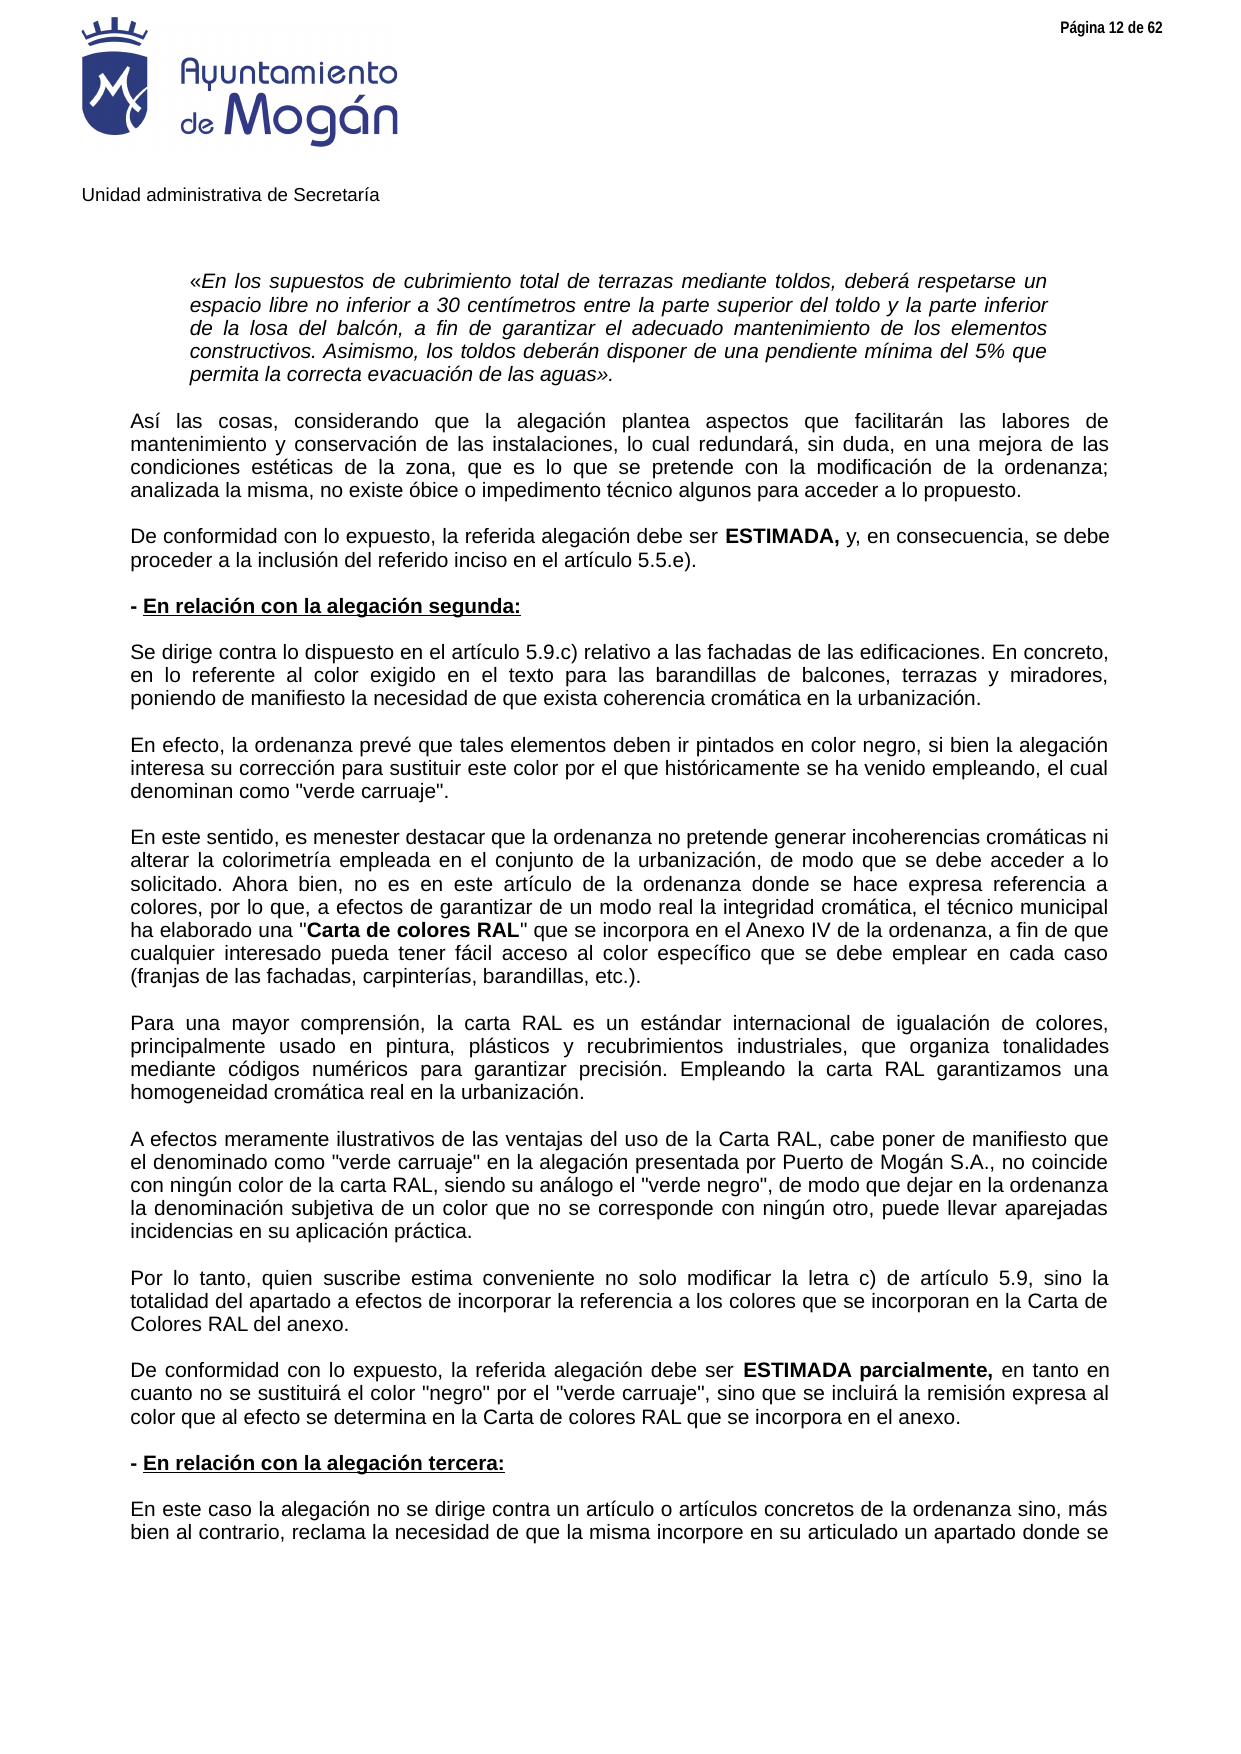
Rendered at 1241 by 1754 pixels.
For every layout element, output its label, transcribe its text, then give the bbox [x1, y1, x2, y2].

text En efecto, la ordenanza prevé que tales elementos deben ir pintados en color negro, si bien la alegación interesa su corrección para sustituir este color por el que históricamente se ha venido empleando, el cual denominan como "verde carruaje". [130, 733, 1110, 803]
text Así las cosas, considerando que la alegación plantea aspectos que facilitarán las labores de mantenimiento y conservación de las instalaciones, lo cual redundará, sin duda, en una mejora de las condiciones estéticas de la zona, que es lo que se pretende con la modificación de la ordenanza; analizada la misma, no existe óbice o impedimento técnico algunos para acceder a lo propuesto. [130, 409, 1110, 502]
text «En los supuestos de cubrimiento total de terrazas mediante toldos, deberá respetarse un espacio libre no inferior a 30 centímetros entre la parte superior del toldo y la parte inferior de la losa del balcón, a fin de garantizar el adecuado mantenimiento de los elementos constructivos. Asimismo, los toldos deberán disponer de una pendiente mínima del 5% que permita la correcta evacuación de las aguas». [189, 270, 1051, 386]
text - En relación con la alegación tercera: [130, 1451, 1110, 1474]
text En este caso la alegación no se dirige contra un artículo o artículos concretos de la ordenanza sino, más bien al contrario, reclama la necesidad de que la misma incorpore en su articulado un apartado donde se [130, 1497, 1110, 1544]
text Para una mayor comprensión, la carta RAL es un estándar internacional de igualación de colores, principalmente usado en pintura, plásticos y recubrimientos industriales, que organiza tonalidades mediante códigos numéricos para garantizar precisión. Empleando la carta RAL garantizamos una homogeneidad cromática real en la urbanización. [130, 1011, 1110, 1104]
text Por lo tanto, quien suscribe estima conveniente no solo modificar la letra c) de artículo 5.9, sino la totalidad del apartado a efectos de incorporar la referencia a los colores que se incorporan en la Carta de Colores RAL del anexo. [130, 1266, 1110, 1336]
text En este sentido, es menester destacar que la ordenanza no pretende generar incoherencias cromáticas ni alterar la colorimetría empleada en el conjunto de la urbanización, de modo que se debe acceder a lo solicitado. Ahora bien, no es en este artículo de la ordenanza donde se hace expresa referencia a colores, por lo que, a efectos de garantizar de un modo real la integridad cromática, el técnico municipal ha elaborado una "Carta de colores RAL" que se incorpora en el Anexo IV de la ordenanza, a fin de que cualquier interesado pueda tener fácil acceso al color específico que se debe emplear en cada caso (franjas de las fachadas, carpinterías, barandillas, etc.). [130, 826, 1110, 988]
text De conformidad con lo expuesto, la referida alegación debe ser ESTIMADA parcialmente, en tanto en cuanto no se sustituirá el color "negro" por el "verde carruaje", sino que se incluirá la remisión expresa al color que al efecto se determina en la Carta de colores RAL que se incorpora en el anexo. [130, 1359, 1110, 1428]
text De conformidad con lo expuesto, la referida alegación debe ser ESTIMADA, y, en consecuencia, se debe proceder a la inclusión del referido inciso en el artículo 5.5.e). [130, 525, 1110, 571]
text A efectos meramente ilustrativos de las ventajas del uso de la Carta RAL, cabe poner de manifiesto que el denominado como "verde carruaje" en la alegación presentada por Puerto de Mogán S.A., no coincide con ningún color de la carta RAL, siendo su análogo el "verde negro", de modo que dejar en la ordenanza la denominación subjetiva de un color que no se corresponde con ningún otro, puede llevar aparejadas incidencias en su aplicación práctica. [130, 1127, 1110, 1243]
text - En relación con la alegación segunda: [130, 594, 1110, 618]
picture [81, 17, 398, 153]
text Se dirige contra lo dispuesto en el artículo 5.9.c) relativo a las fachadas de las edificaciones. En concreto, en lo referente al color exigido en el texto para las barandillas de balcones, terrazas y miradores, poniendo de manifiesto la necesidad de que exista coherencia cromática en la urbanización. [130, 641, 1110, 710]
